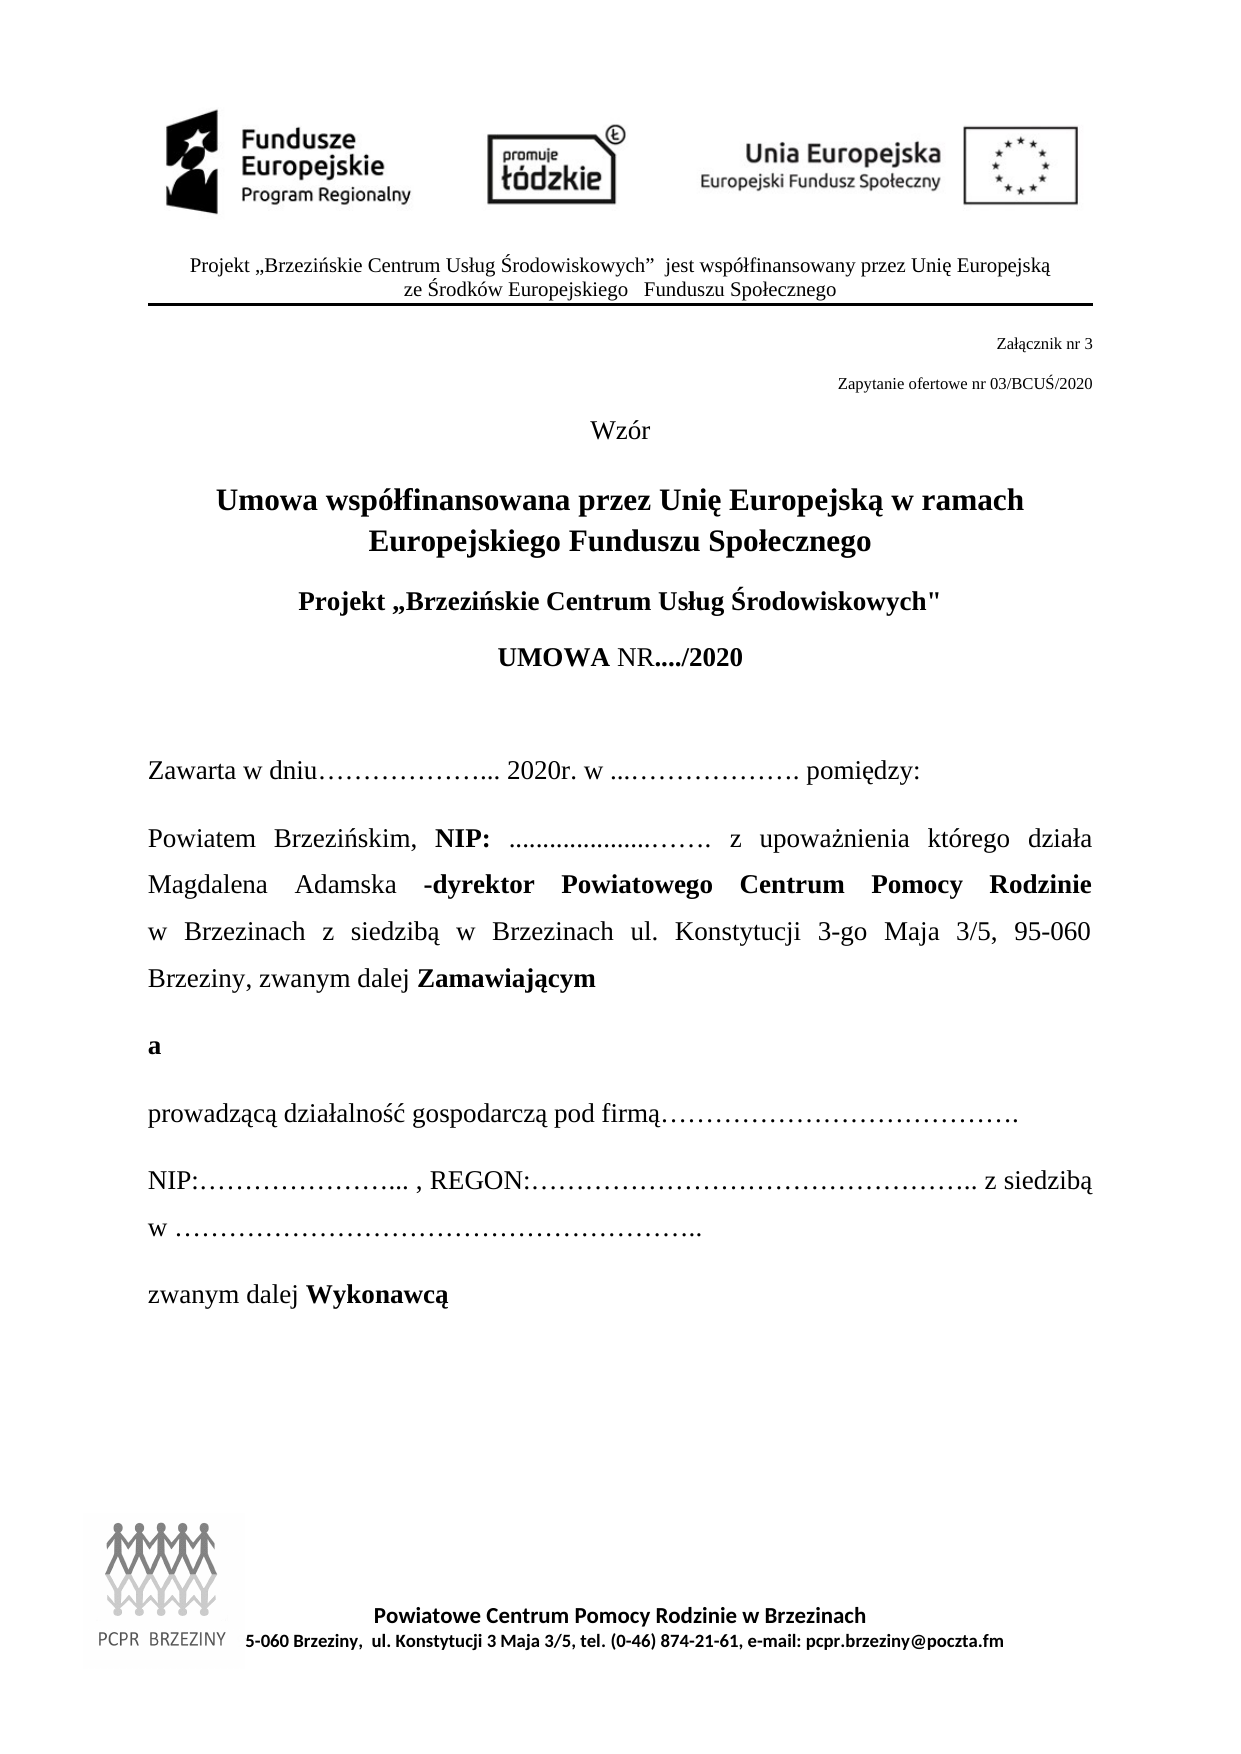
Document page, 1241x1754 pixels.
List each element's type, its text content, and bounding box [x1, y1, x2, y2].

text a [148, 1029, 1093, 1060]
text NIP:…………………... , REGON:………………………………………….. z siedzibą w ………………………………………………….. [148, 1164, 1093, 1242]
text prowadzącą działalność gospodarczą pod firmą…………………………………. [148, 1097, 1093, 1128]
text Zawarta w dniu………………... 2020r. w ...………………. pomiędzy: [148, 754, 1093, 785]
text Projekt „Brzezińskie Centrum Usług Środowiskowych" [148, 584, 1093, 616]
text Zapytanie ofertowe nr 03/BCUŚ/2020 [148, 374, 1093, 393]
text Umowa współfinansowana przez Unię Europejską w ramach Europejskiego Funduszu Społecznego [148, 481, 1093, 558]
text Powiatem Brzezińskim, NIP: .....................……. z upoważnienia którego działa Magdalena Adamska -dyrektor Powiatowego Centrum Pomocy Rodzinie w Brzezinach z siedzibą w Brzezinach ul. Konstytucji 3-go Maja 3/5, 95-060 Brzeziny, zwanym dalej Zamawiającym [148, 822, 1093, 993]
text Załącznik nr 3 [148, 334, 1093, 353]
text Wzór [148, 414, 1093, 445]
text zwanym dalej Wykonawcą [148, 1278, 1093, 1309]
text UMOWA NR..../2020 [148, 641, 1093, 672]
